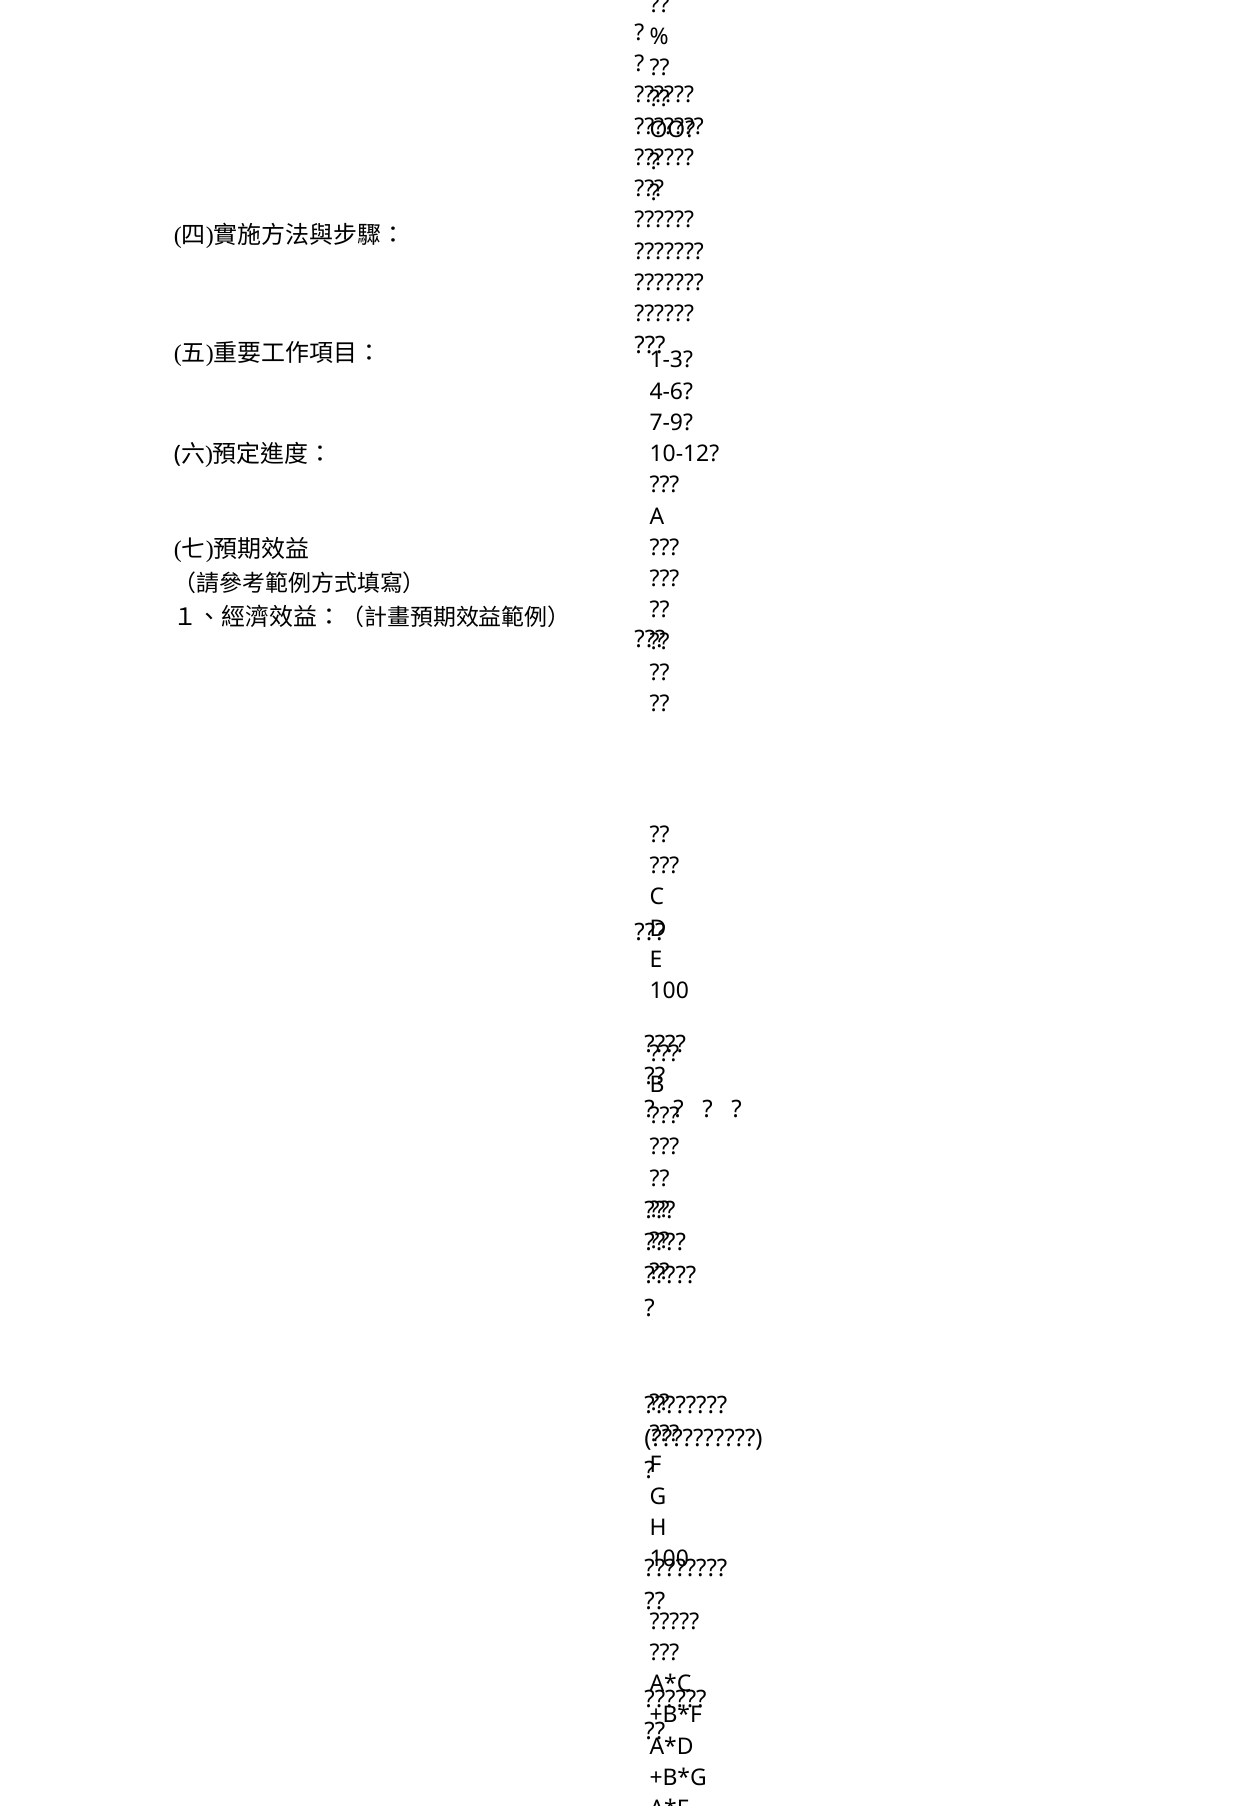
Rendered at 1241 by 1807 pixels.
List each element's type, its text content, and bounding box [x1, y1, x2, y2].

text (六)預定進度： [173, 434, 1108, 469]
text (七)預期效益 [173, 530, 1108, 564]
text (四)實施方法與步驟： [173, 216, 1108, 250]
text １、經濟效益：（計畫預期效益範例） [173, 598, 1108, 632]
text (五)重要工作項目： [173, 333, 1108, 368]
text （請參考範例方式填寫） [173, 564, 1108, 598]
